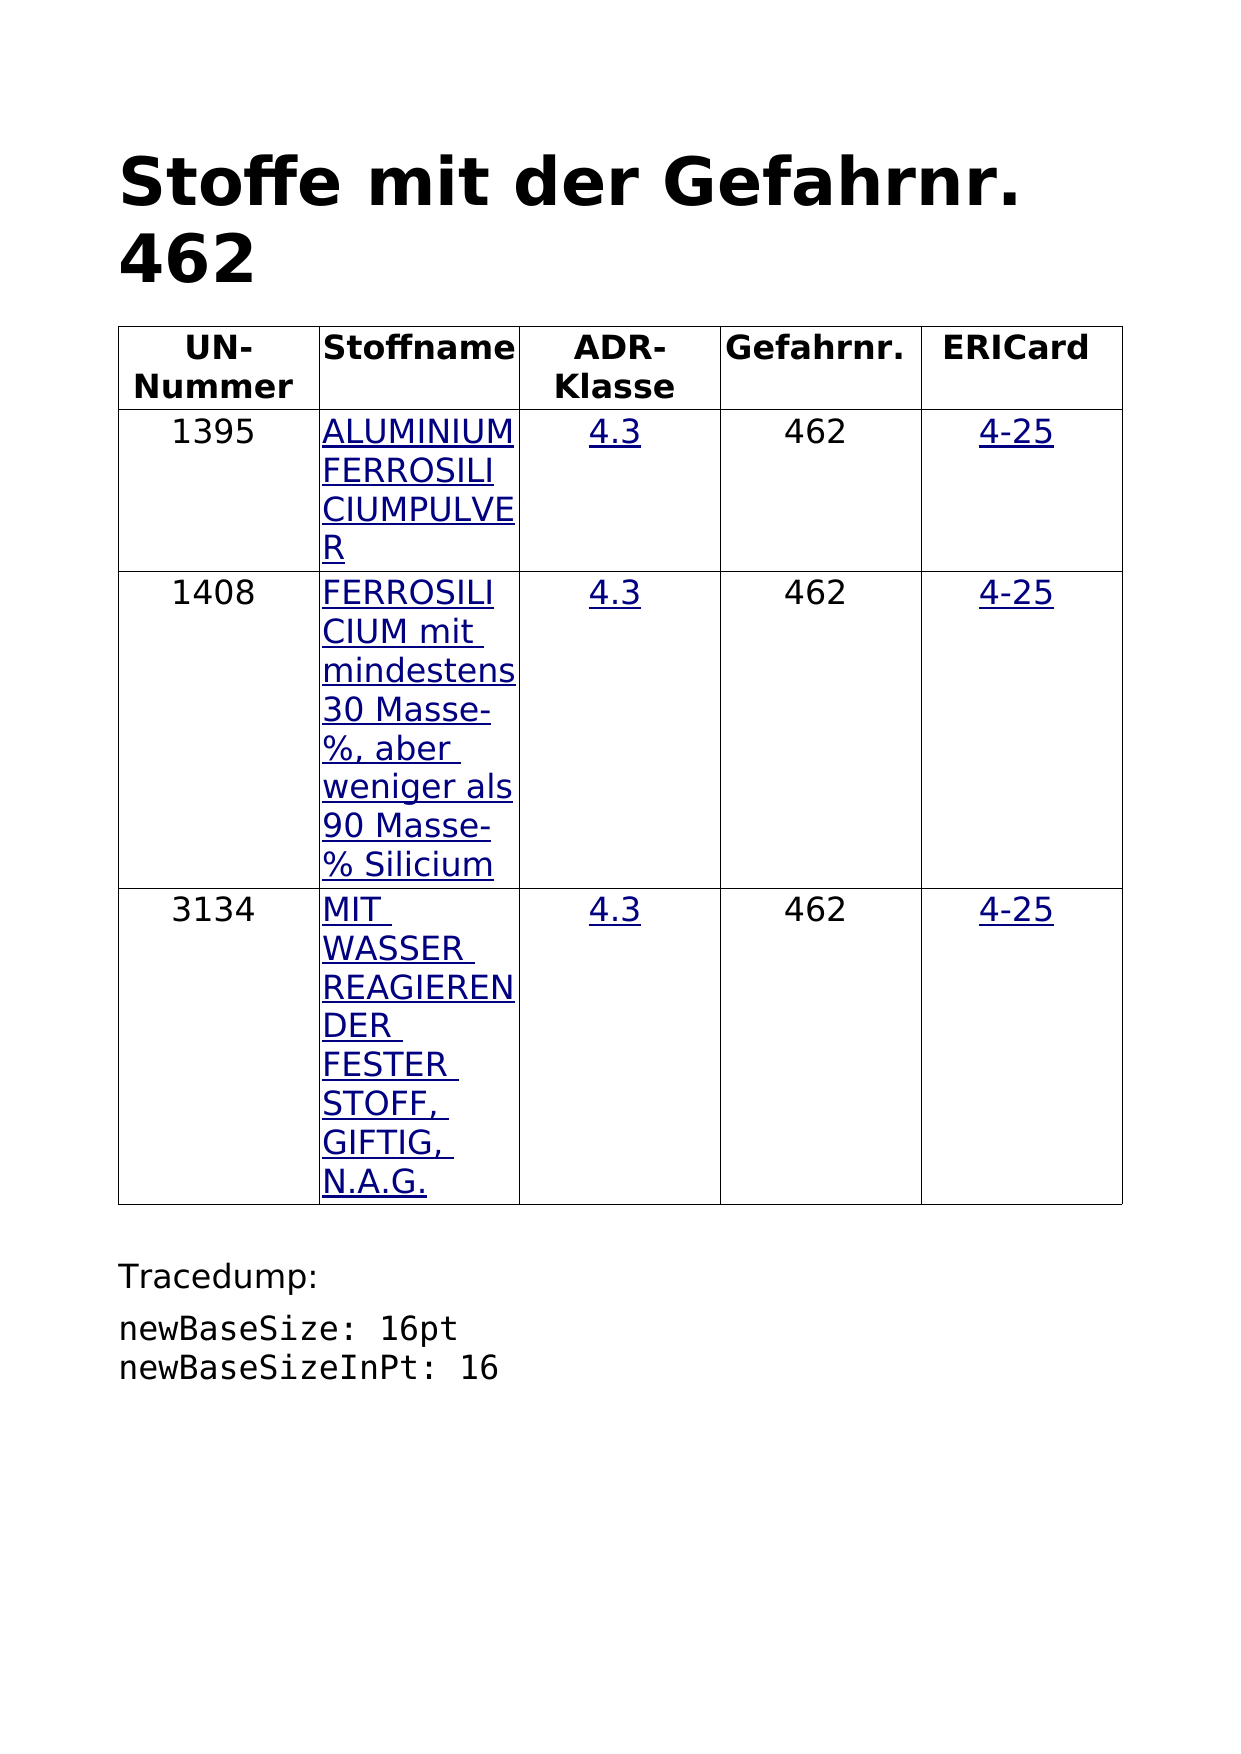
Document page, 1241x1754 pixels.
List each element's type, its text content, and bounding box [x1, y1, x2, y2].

table_cell 462 [721, 572, 921, 887]
table_cell ALUMINIUMFERROSILICIUMPULVER [320, 410, 519, 571]
table_cell 1395 [119, 410, 319, 571]
table_header Gefahrnr. [721, 327, 921, 409]
table_cell 4.3 [520, 410, 720, 571]
table_header ERICard [922, 327, 1122, 409]
text newBaseSize: 16pt newBaseSizeInPt: 16 [118, 1309, 1122, 1387]
table_cell 4.3 [520, 572, 720, 887]
table_header UN-Nummer [119, 327, 319, 409]
table_cell 4-25 [922, 572, 1122, 887]
table_cell 3134 [119, 889, 319, 1204]
table_cell 4-25 [922, 410, 1122, 571]
table_cell 4.3 [520, 889, 720, 1204]
table_cell 1408 [119, 572, 319, 887]
text Tracedump: [118, 1219, 1122, 1297]
table_header Stoffname [320, 327, 519, 409]
table_cell 462 [721, 889, 921, 1204]
table_cell FERROSILICIUM mit mindestens 30 Masse-%, aber weniger als 90 Masse-% Silicium [320, 572, 519, 887]
table_cell MIT WASSER REAGIERENDER FESTER STOFF, GIFTIG, N.A.G. [320, 889, 519, 1204]
table_cell 4-25 [922, 889, 1122, 1204]
subtitle Stoffe mit der Gefahrnr. 462 [118, 143, 1122, 298]
table_header ADR-Klasse [520, 327, 720, 409]
table_cell 462 [721, 410, 921, 571]
